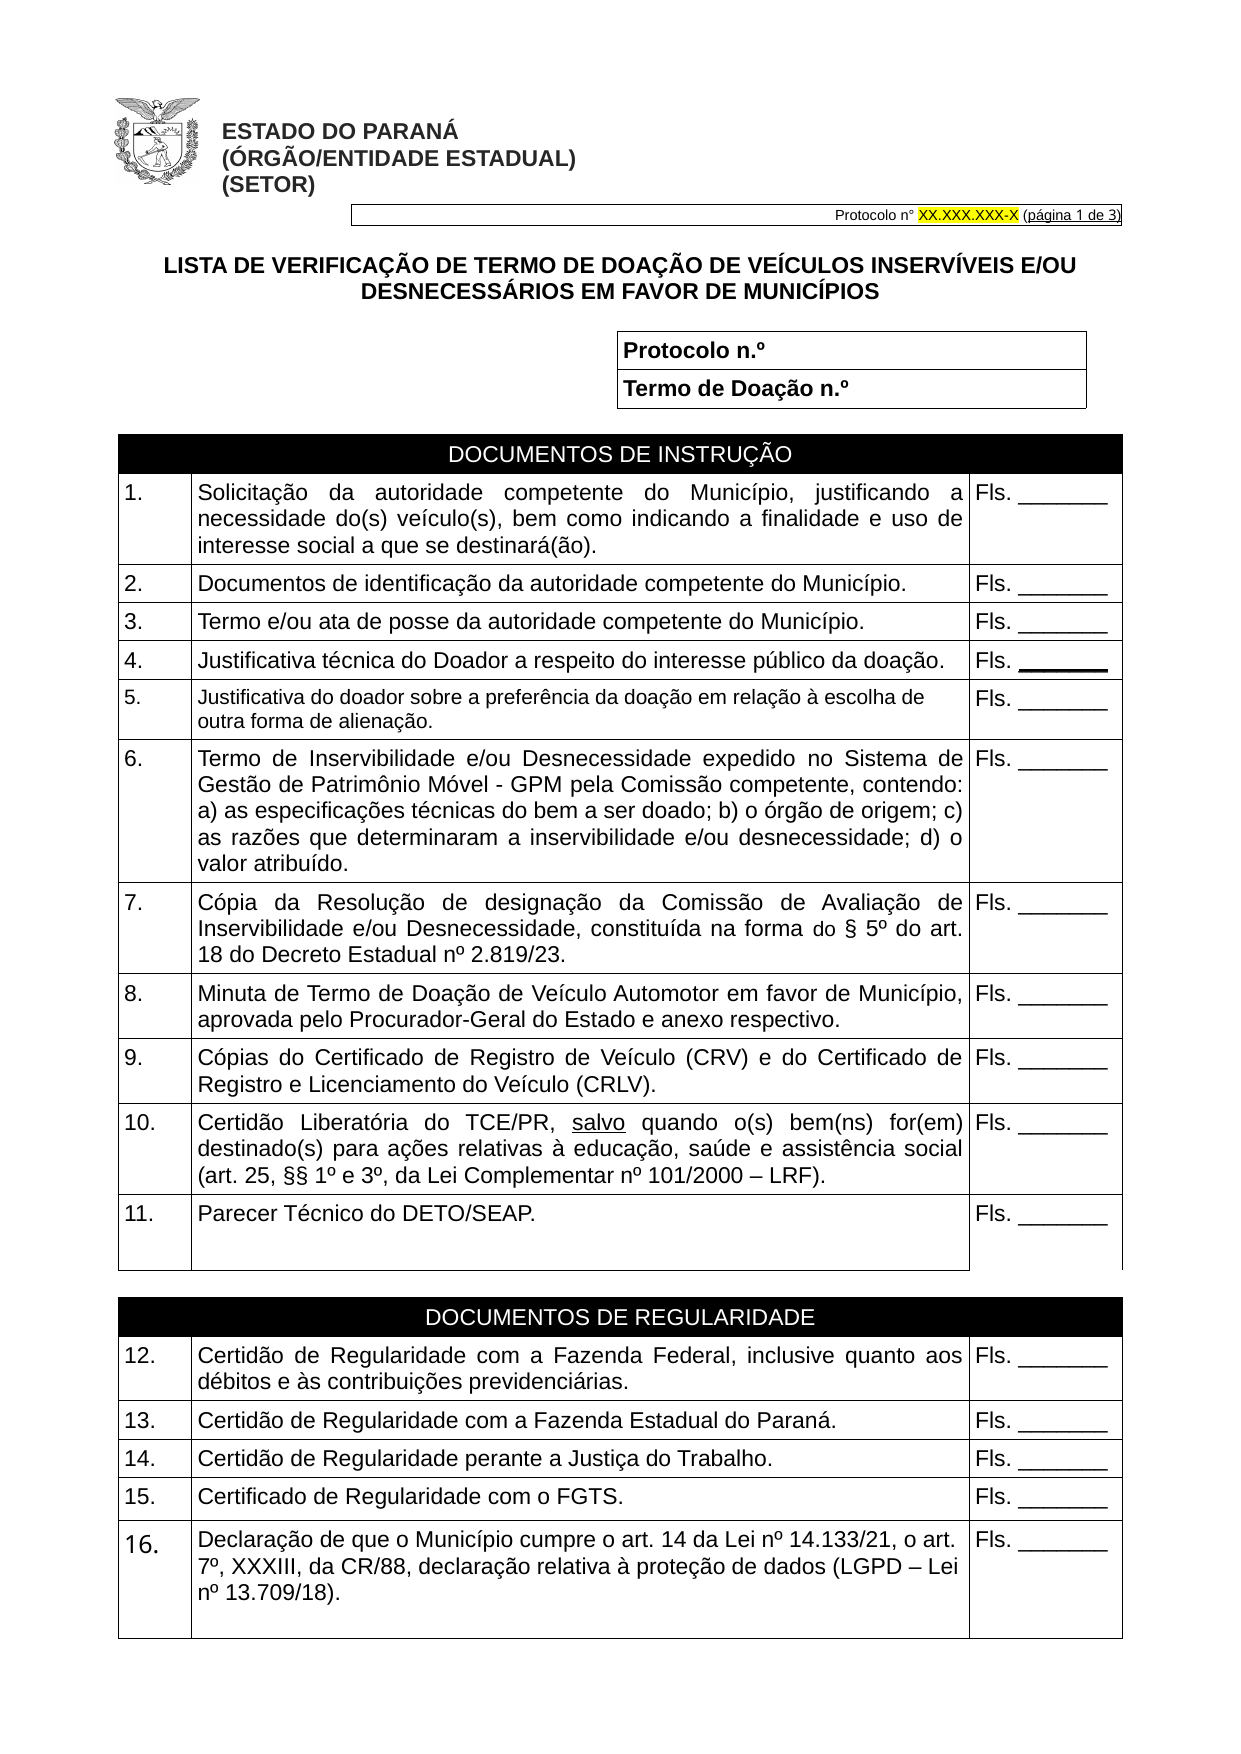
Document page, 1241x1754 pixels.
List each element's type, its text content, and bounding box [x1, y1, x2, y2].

table_cell 1. [119, 474, 191, 564]
text LISTA DE VERIFICAÇÃO DE TERMO DE DOAÇÃO DE VEÍCULOS INSERVÍVEIS E/OU DESNECESSÁRIOS EM FAVOR DE MUNICÍPIOS [118, 252, 1122, 304]
table_cell Documentos de identificação da autoridade competente do Município. [192, 565, 969, 602]
table_cell 10. [119, 1104, 191, 1194]
table_cell Certidão de Regularidade com a Fazenda Estadual do Paraná. [192, 1401, 969, 1439]
table_cell Minuta de Termo de Doação de Veículo Automotor em favor de Município, aprovada pelo Procurador-Geral do Estado e anexo respectivo. [192, 974, 969, 1038]
table_cell Fls. _______ [970, 565, 1122, 602]
table_cell Termo de Doação n.º [618, 370, 1086, 407]
table_cell Termo e/ou ata de posse da autoridade competente do Município. [192, 603, 969, 640]
table_cell 2. [119, 565, 191, 602]
table_cell Solicitação da autoridade competente do Município, justificando a necessidade do(s) veículo(s), bem como indicando a finalidade e uso de interesse social a que se destinará(ão). [192, 474, 969, 564]
picture [113, 97, 202, 186]
table_cell 13. [119, 1401, 191, 1439]
table_cell 8. [119, 974, 191, 1038]
table_cell Justificativa do doador sobre a preferência da doação em relação à escolha de outra forma de alienação. [192, 680, 969, 738]
table_cell Certidão de Regularidade com a Fazenda Federal, inclusive quanto aos débitos e às contribuições previdenciárias. [192, 1337, 969, 1400]
table_cell Fls. _______ [970, 1039, 1122, 1103]
table_cell Fls. _______ [970, 1104, 1122, 1194]
table_cell Fls. _______ [970, 1478, 1122, 1519]
table_header Protocolo n.º [618, 332, 1086, 369]
table_cell Fls. _______ [970, 680, 1122, 738]
table_cell 12. [119, 1337, 191, 1400]
table_cell Fls. _______ [970, 474, 1122, 564]
table_cell Declaração de que o Município cumpre o art. 14 da Lei nº 14.133/21, o art. 7º, XXXIII, da CR/88, declaração relativa à proteção de dados (LGPD – Lei nº 13.709/18). [192, 1521, 969, 1637]
table_cell 11. [119, 1195, 191, 1232]
table_cell Certificado de Regularidade com o FGTS. [192, 1478, 969, 1519]
table_cell Certidão de Regularidade perante a Justiça do Trabalho. [192, 1440, 969, 1477]
table_cell Fls. _______ [970, 1195, 1122, 1232]
table_cell 15. [119, 1478, 191, 1519]
table_cell 4. [119, 641, 191, 679]
table_cell 14. [119, 1440, 191, 1477]
table_cell 9. [119, 1039, 191, 1103]
table_cell [192, 1232, 969, 1270]
table_cell Fls. _______ [970, 603, 1122, 640]
table_cell Fls. _______ [970, 1521, 1122, 1637]
table_header DOCUMENTOS DE REGULARIDADE [119, 1298, 1122, 1336]
table_cell 3. [119, 603, 191, 640]
table_cell Fls. _______ [970, 974, 1122, 1038]
table_cell Fls. _______ [970, 1440, 1122, 1477]
table_cell Termo de Inservibilidade e/ou Desnecessidade expedido no Sistema de Gestão de Patrimônio Móvel - GPM pela Comissão competente, contendo: a) as especificações técnicas do bem a ser doado; b) o órgão de origem; c) as razões que determinaram a inservibilidade e/ou desnecessidade; d) o valor atribuído. [192, 740, 969, 882]
table_cell 7. [119, 883, 191, 973]
table_header DOCUMENTOS DE INSTRUÇÃO [119, 435, 1122, 473]
table_cell [970, 1232, 1122, 1270]
table_cell Justificativa técnica do Doador a respeito do interesse público da doação. [192, 641, 969, 679]
table_cell Cópias do Certificado de Registro de Veículo (CRV) e do Certificado de Registro e Licenciamento do Veículo (CRLV). [192, 1039, 969, 1103]
table_cell Cópia da Resolução de designação da Comissão de Avaliação de Inservibilidade e/ou Desnecessidade, constituída na forma do § 5º do art. 18 do Decreto Estadual nº 2.819/23. [192, 883, 969, 973]
table_cell 6. [119, 740, 191, 882]
table_cell Fls. _______ [970, 883, 1122, 973]
table_cell Parecer Técnico do DETO/SEAP. [192, 1195, 969, 1232]
table_cell Fls. _______ [970, 1401, 1122, 1439]
table_cell Certidão Liberatória do TCE/PR, salvo quando o(s) bem(ns) for(em) destinado(s) para ações relativas à educação, saúde e assistência social (art. 25, §§ 1º e 3º, da Lei Complementar nº 101/2000 – LRF). [192, 1104, 969, 1194]
table_cell Fls. _______ [970, 641, 1122, 679]
table_cell [119, 1232, 191, 1270]
table_cell Fls. _______ [970, 1337, 1122, 1400]
table_cell 16. [119, 1521, 191, 1637]
table_cell 5. [119, 680, 191, 738]
table_cell Fls. _______ [970, 740, 1122, 882]
